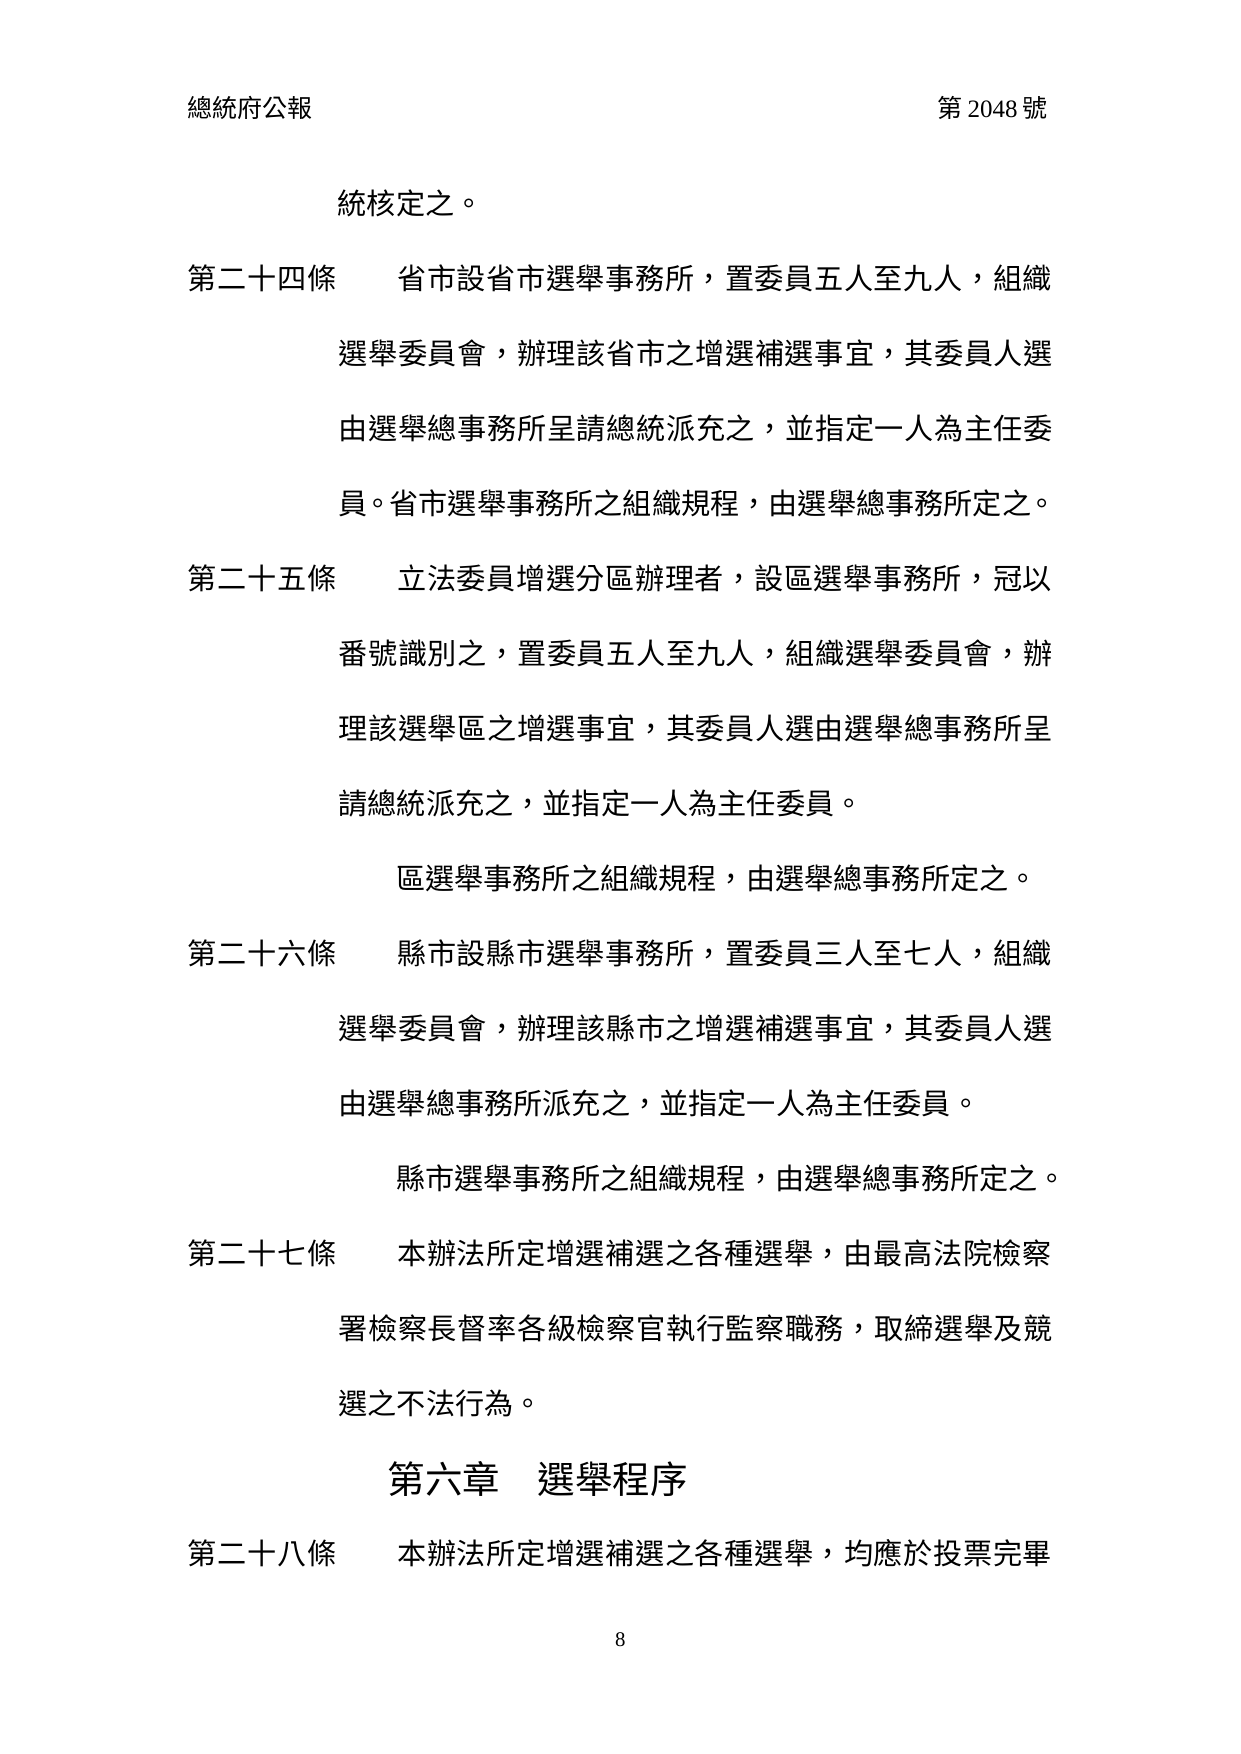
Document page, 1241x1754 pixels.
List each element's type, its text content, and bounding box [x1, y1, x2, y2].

text 區選舉事務所之組織規程，由選舉總事務所定之。 [337, 839, 1053, 914]
text 第二十四條 省市設省市選舉事務所，置委員五人至九人，組織選舉委員會，辦理該省市之增選補選事宜，其委員人選由選舉總事務所呈請總統派充之，並指定一人為主任委員。省市選舉事務所之組織規程，由選舉總事務所定之。 [187, 239, 1053, 539]
text 第二十六條 縣市設縣市選舉事務所，置委員三人至七人，組織選舉委員會，辦理該縣市之增選補選事宜，其委員人選由選舉總事務所派充之，並指定一人為主任委員。 [187, 914, 1053, 1139]
text 第六章 選舉程序 [387, 1439, 1053, 1514]
text 第二十五條 立法委員增選分區辦理者，設區選舉事務所，冠以番號識別之，置委員五人至九人，組織選舉委員會，辦理該選舉區之增選事宜，其委員人選由選舉總事務所呈請總統派充之，並指定一人為主任委員。 [187, 539, 1053, 839]
text 第二十八條 本辦法所定增選補選之各種選舉，均應於投票完畢 [187, 1514, 1053, 1589]
text 縣市選舉事務所之組織規程，由選舉總事務所定之。 [337, 1139, 1053, 1214]
text 第二十七條 本辦法所定增選補選之各種選舉，由最高法院檢察署檢察長督率各級檢察官執行監察職務，取締選舉及競選之不法行為。 [187, 1214, 1053, 1439]
text 統核定之。 [337, 164, 1053, 239]
